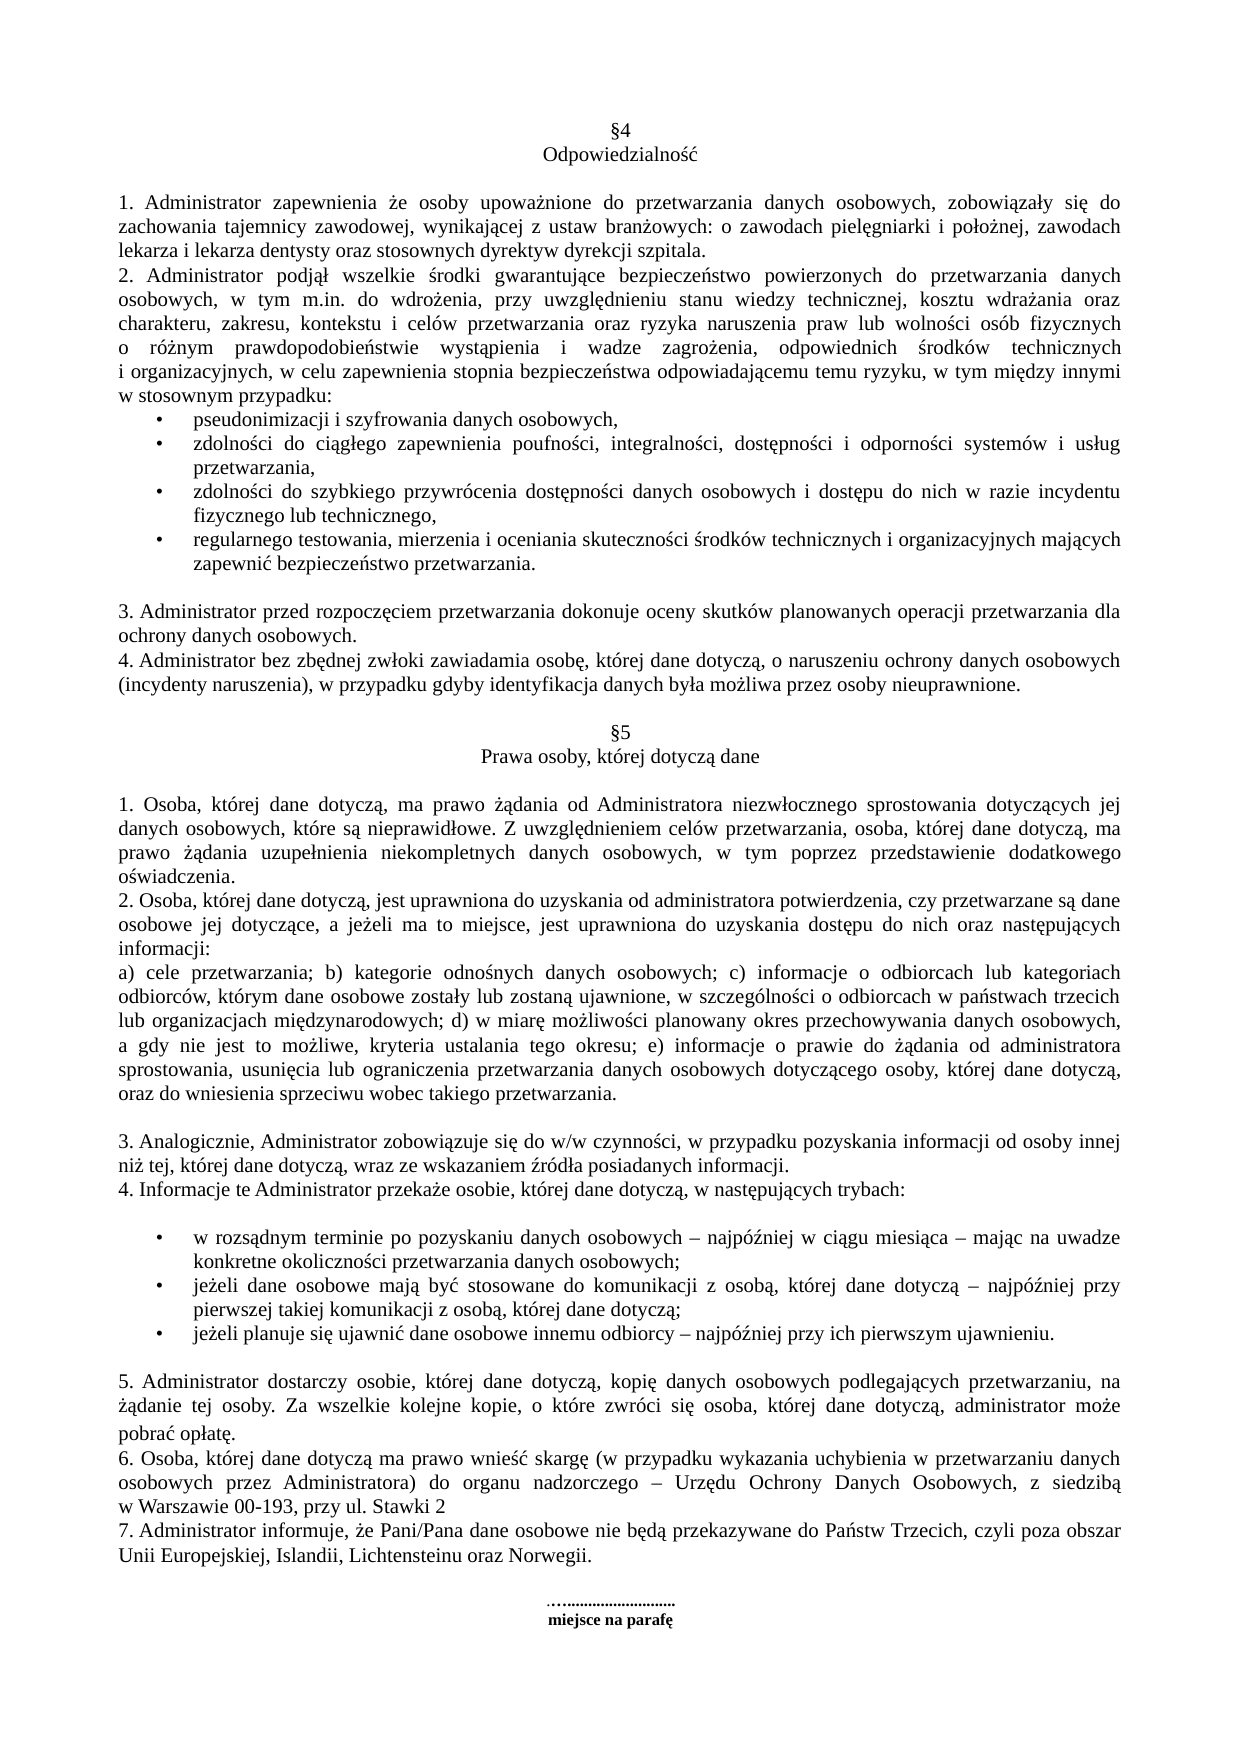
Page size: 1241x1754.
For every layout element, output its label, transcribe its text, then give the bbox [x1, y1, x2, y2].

list jeżeli dane osobowe mają być stosowane do komunikacji z osobą, której dane dotyczą – najpóźniej przy pierwszej takiej komunikacji z osobą, której dane dotyczą; [156, 1273, 1122, 1321]
list 1. Administrator zapewnienia że osoby upoważnione do przetwarzania danych osobowych, zobowiązały się do zachowania tajemnicy zawodowej, wynikającej z ustaw branżowych: o zawodach pielęgniarki i położnej, zawodach lekarza i lekarza dentysty oraz stosownych dyrektyw dyrekcji szpitala. [118, 190, 1122, 262]
list zdolności do ciągłego zapewnienia poufności, integralności, dostępności i odporności systemów i usług przetwarzania, [156, 431, 1122, 479]
list w rozsądnym terminie po pozyskaniu danych osobowych – najpóźniej w ciągu miesiąca – mając na uwadze konkretne okoliczności przetwarzania danych osobowych; [156, 1225, 1122, 1273]
list a) cele przetwarzania; b) kategorie odnośnych danych osobowych; c) informacje o odbiorcach lub kategoriach odbiorców, którym dane osobowe zostały lub zostaną ujawnione, w szczególności o odbiorcach w państwach trzecich lub organizacjach międzynarodowych; d) w miarę możliwości planowany okres przechowywania danych osobowych, a gdy nie jest to możliwe, kryteria ustalania tego okresu; e) informacje o prawie do żądania od administratora sprostowania, usunięcia lub ograniczenia przetwarzania danych osobowych dotyczącego osoby, której dane dotyczą, oraz do wniesienia sprzeciwu wobec takiego przetwarzania. [118, 960, 1122, 1105]
list 2. Administrator podjął wszelkie środki gwarantujące bezpieczeństwo powierzonych do przetwarzania danych osobowych, w tym m.in. do wdrożenia, przy uwzględnieniu stanu wiedzy technicznej, kosztu wdrażania oraz charakteru, zakresu, kontekstu i celów przetwarzania oraz ryzyka naruszenia praw lub wolności osób fizycznych o różnym prawdopodobieństwie wystąpienia i wadze zagrożenia, odpowiednich środków technicznych i organizacyjnych, w celu zapewnienia stopnia bezpieczeństwa odpowiadającemu temu ryzyku, w tym między innymi w stosownym przypadku: [118, 262, 1122, 407]
list Prawa osoby, której dotyczą dane [118, 744, 1122, 768]
list 6. Osoba, której dane dotyczą ma prawo wnieść skargę (w przypadku wykazania uchybienia w przetwarzaniu danych osobowych przez Administratora) do organu nadzorczego – Urzędu Ochrony Danych Osobowych, z siedzibą w Warszawie 00-193, przy ul. Stawki 2 [118, 1446, 1122, 1518]
list 7. Administrator informuje, że Pani/Pana dane osobowe nie będą przekazywane do Państw Trzecich, czyli poza obszar Unii Europejskiej, Islandii, Lichtensteinu oraz Norwegii. [118, 1518, 1122, 1567]
list regularnego testowania, mierzenia i oceniania skuteczności środków technicznych i organizacyjnych mających zapewnić bezpieczeństwo przetwarzania. [156, 527, 1122, 575]
list §5 [118, 720, 1122, 744]
list 1. Osoba, której dane dotyczą, ma prawo żądania od Administratora niezwłocznego sprostowania dotyczących jej danych osobowych, które są nieprawidłowe. Z uwzględnieniem celów przetwarzania, osoba, której dane dotyczą, ma prawo żądania uzupełnienia niekompletnych danych osobowych, w tym poprzez przedstawienie dodatkowego oświadczenia. [118, 792, 1122, 888]
list zdolności do szybkiego przywrócenia dostępności danych osobowych i dostępu do nich w razie incydentu fizycznego lub technicznego, [156, 479, 1122, 527]
list 4. Administrator bez zbędnej zwłoki zawiadamia osobę, której dane dotyczą, o naruszeniu ochrony danych osobowych (incydenty naruszenia), w przypadku gdyby identyfikacja danych była możliwa przez osoby nieuprawnione. [118, 647, 1122, 696]
list .….......................... [546, 1591, 1122, 1610]
list 3. Analogicznie, Administrator zobowiązuje się do w/w czynności, w przypadku pozyskania informacji od osoby innej niż tej, której dane dotyczą, wraz ze wskazaniem źródła posiadanych informacji. [118, 1129, 1122, 1177]
list 5. Administrator dostarczy osobie, której dane dotyczą, kopię danych osobowych podlegających przetwarzaniu, na żądanie tej osoby. Za wszelkie kolejne kopie, o które zwróci się osoba, której dane dotyczą, administrator może pobrać opłatę. [118, 1369, 1122, 1446]
text Odpowiedzialność [118, 142, 1122, 166]
list 2. Osoba, której dane dotyczą, jest uprawniona do uzyskania od administratora potwierdzenia, czy przetwarzane są dane osobowe jej dotyczące, a jeżeli ma to miejsce, jest uprawniona do uzyskania dostępu do nich oraz następujących informacji: [118, 888, 1122, 960]
list 3. Administrator przed rozpoczęciem przetwarzania dokonuje oceny skutków planowanych operacji przetwarzania dla ochrony danych osobowych. [118, 599, 1122, 647]
text §4 [118, 118, 1122, 142]
list jeżeli planuje się ujawnić dane osobowe innemu odbiorcy – najpóźniej przy ich pierwszym ujawnieniu. [156, 1321, 1122, 1345]
list miejsce na parafę [548, 1610, 1122, 1629]
list 4. Informacje te Administrator przekaże osobie, której dane dotyczą, w następujących trybach: [118, 1177, 1122, 1201]
list pseudonimizacji i szyfrowania danych osobowych, [156, 407, 1122, 431]
